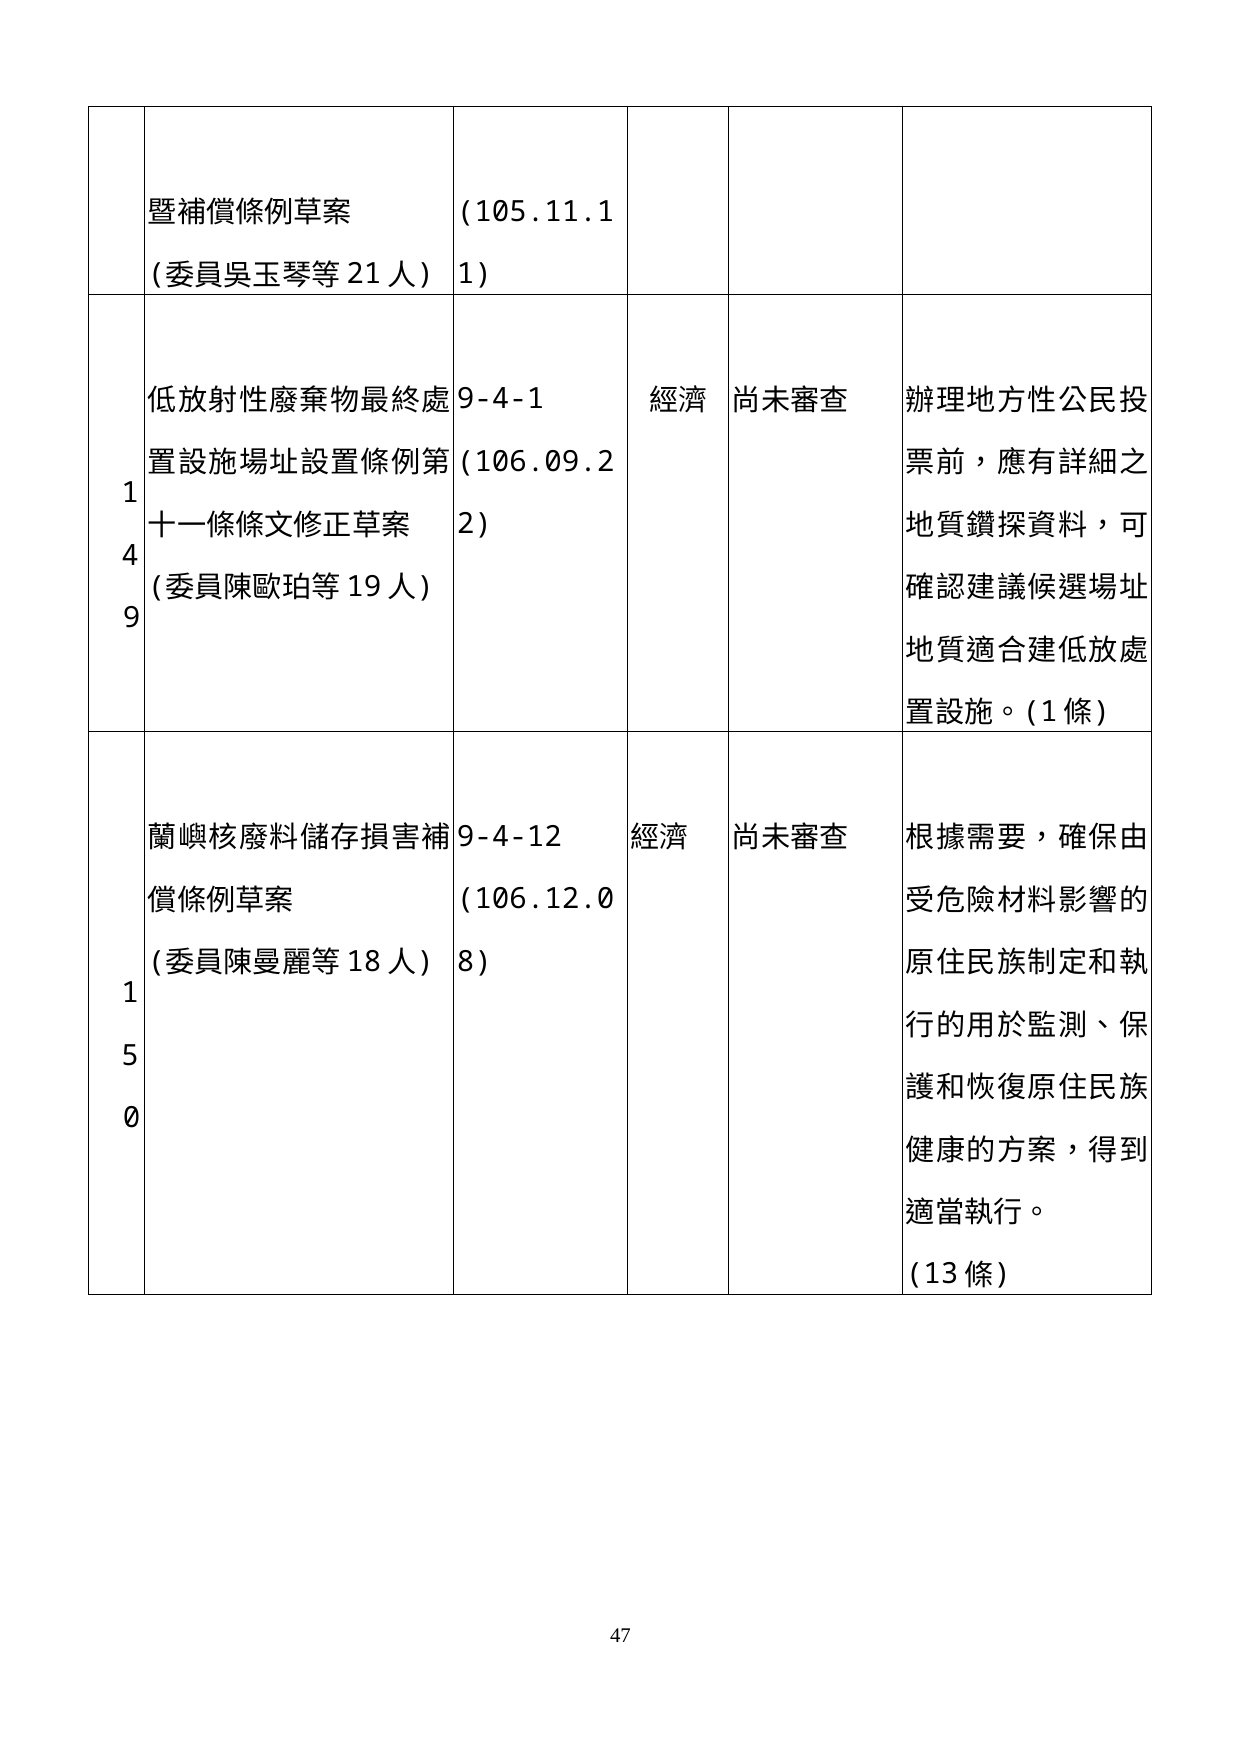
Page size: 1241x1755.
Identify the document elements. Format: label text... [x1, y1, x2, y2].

table_cell 辦理地方性公民投票前，應有詳細之地質鑽探資料，可確認建議候選場址地質適合建低放處置設施。(1條) [903, 295, 1151, 731]
table_cell 蘭嶼核廢料儲存損害補償條例草案 (委員陳曼麗等18人) [145, 732, 453, 1293]
table_cell 暨補償條例草案 (委員吳玉琴等21人) [145, 107, 453, 293]
table_cell 尚未審查 [729, 295, 902, 731]
table_cell 9-4-12 (106.12.08) [454, 732, 627, 1293]
table_cell [628, 107, 728, 293]
table_cell 經濟 [628, 295, 728, 731]
table_cell 低放射性廢棄物最終處置設施場址設置條例第十一條條文修正草案 (委員陳歐珀等19人) [145, 295, 453, 731]
table_cell 9-4-1 (106.09.22) [454, 295, 627, 731]
table_cell [903, 107, 1151, 293]
table_cell 根據需要，確保由受危險材料影響的原住民族制定和執行的用於監測、保護和恢復原住民族健康的方案，得到適當執行。 (13條) [903, 732, 1151, 1293]
table_cell [89, 732, 144, 1293]
table_cell 尚未審查 [729, 732, 902, 1293]
table_cell [89, 295, 144, 731]
table_cell (105.11.11) [454, 107, 627, 293]
table_cell [89, 107, 144, 293]
table_cell [729, 107, 902, 293]
table_cell 經濟 [628, 732, 728, 1293]
